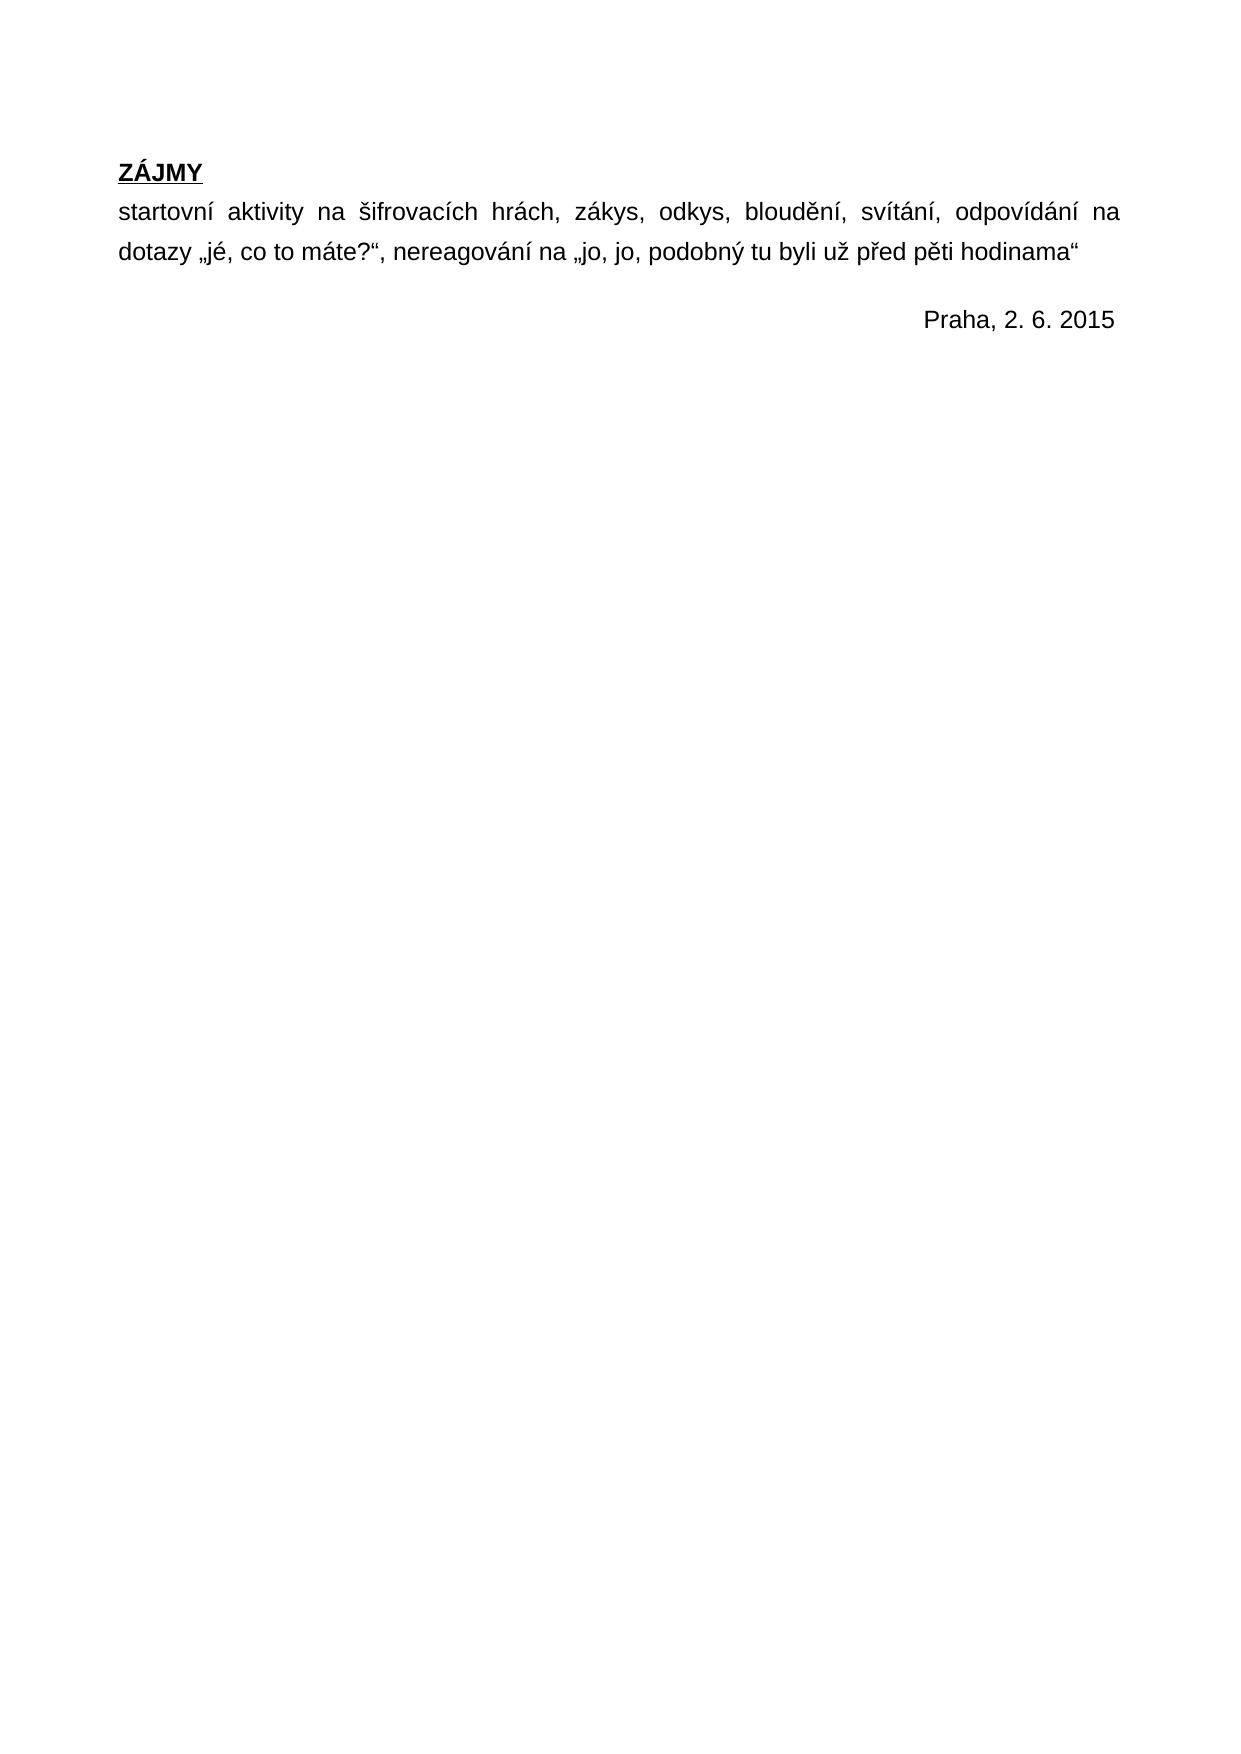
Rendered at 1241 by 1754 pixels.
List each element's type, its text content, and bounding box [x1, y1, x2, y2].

text startovní aktivity na šifrovacích hrách, zákys, odkys, bloudění, svítání, odpovídání na dotazy „jé, co to máte?“, nereagování na „jo, jo, podobný tu byli už před pěti hodinama“ [118, 197, 1122, 266]
text ZÁJMY [118, 158, 1122, 186]
text Praha, 2. 6. 2015 [118, 276, 1122, 334]
